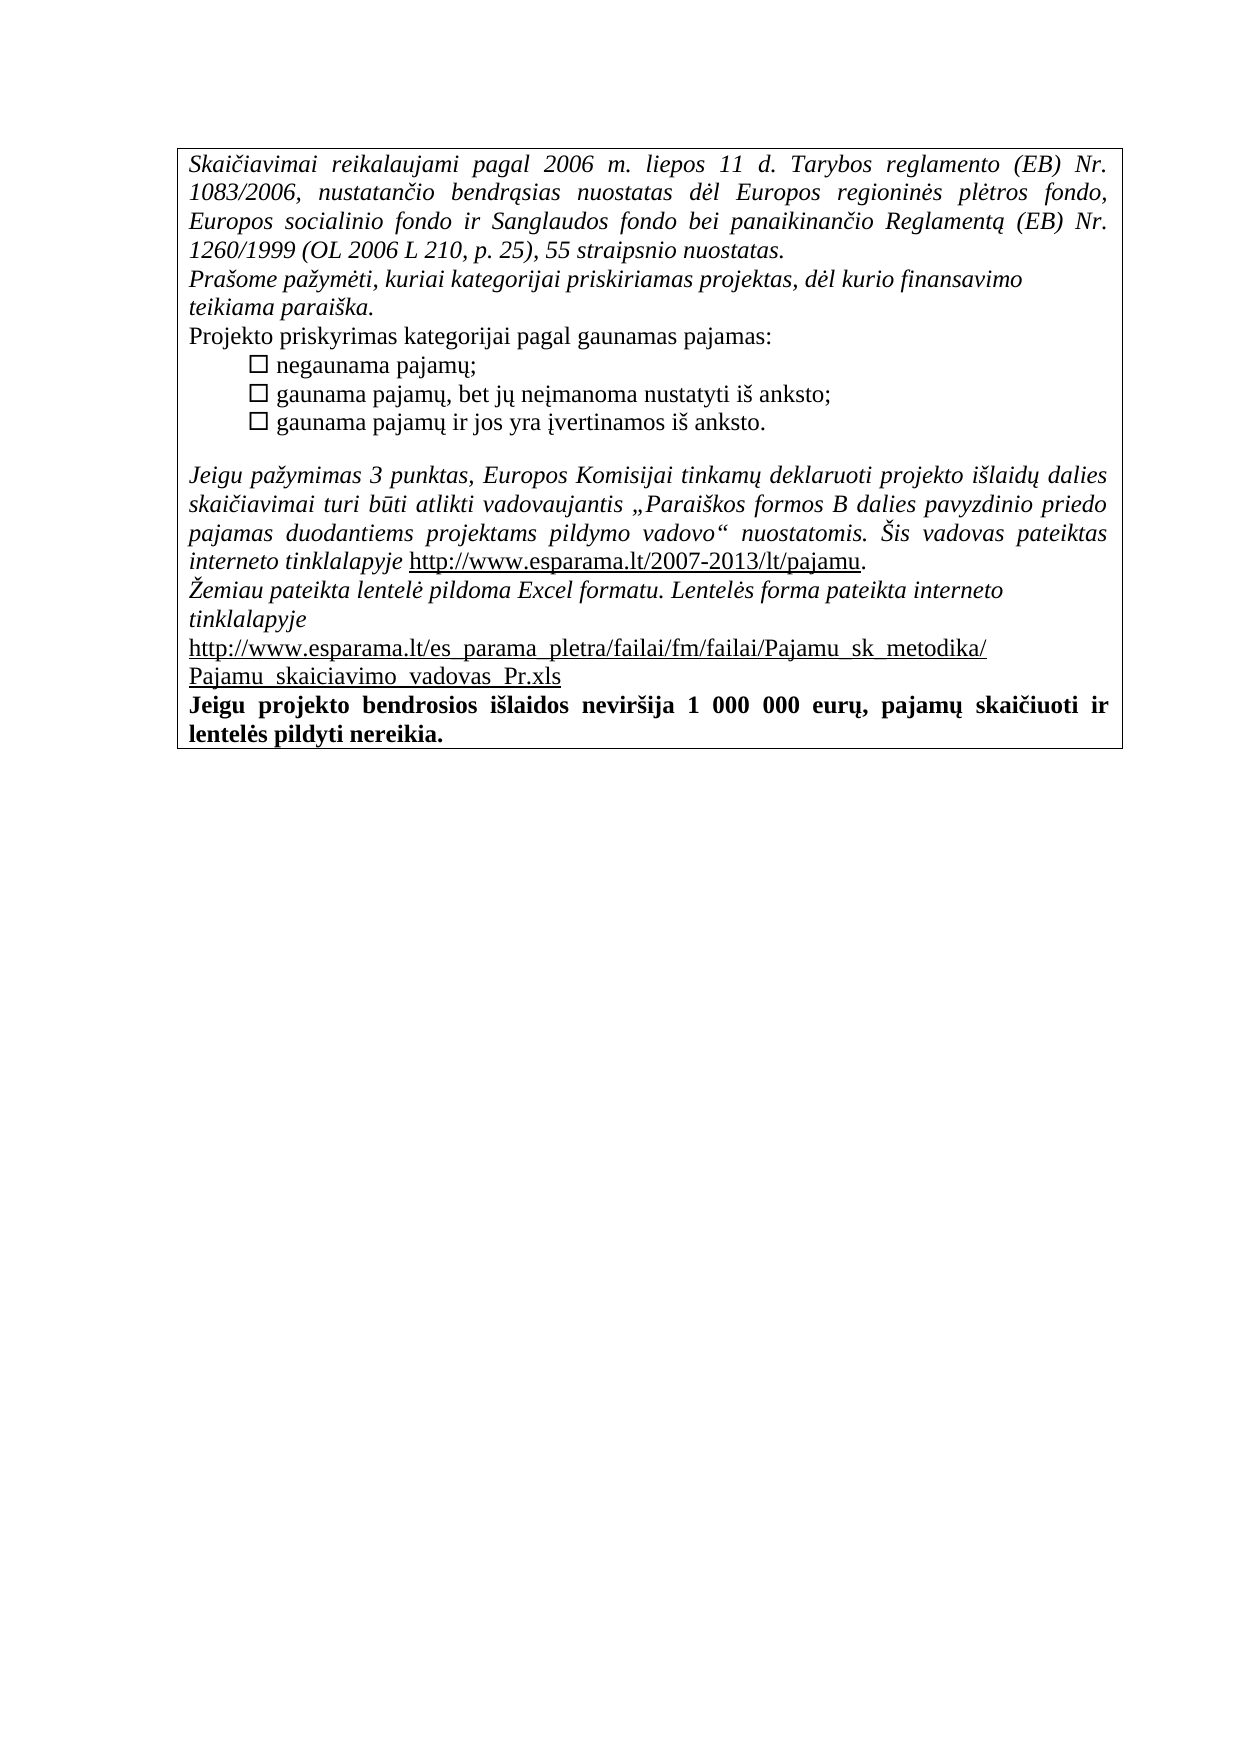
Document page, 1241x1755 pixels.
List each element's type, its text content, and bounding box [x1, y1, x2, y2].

table_cell Skaičiavimai reikalaujami pagal 2006 m. liepos 11 d. Tarybos reglamento (EB) Nr. 1083/2006, nustatančio bendrąsias nuostatas dėl Europos regioninės plėtros fondo, Europos socialinio fondo ir Sanglaudos fondo bei panaikinančio Reglamentą (EB) Nr. 1260/1999 (OL 2006 L 210, p. 25), 55 straipsnio nuostatas. Prašome pažymėti, kuriai kategorijai priskiriamas projektas, dėl kurio finansavimo teikiama paraiška. Projekto priskyrimas kategorijai pagal gaunamas pajamas: [] negaunama pajamų; [] gaunama pajamų, bet jų neįmanoma nustatyti iš anksto; [] gaunama pajamų ir jos yra įvertinamos iš anksto. Jeigu pažymimas 3 punktas, Europos Komisijai tinkamų deklaruoti projekto išlaidų dalies skaičiavimai turi būti atlikti vadovaujantis „Paraiškos formos B dalies pavyzdinio priedo pajamas duodantiems projektams pildymo vadovo“ nuostatomis. Šis vadovas pateiktas interneto tinklalapyje http://www.esparama.lt/2007-2013/lt/pajamu. Žemiau pateikta lentelė pildoma Excel formatu. Lentelės forma pateikta interneto tinklalapyje http://www.esparama.lt/es_parama_pletra/failai/fm/failai/Pajamu_sk_metodika/Pajamu_skaiciavimo_vadovas_Pr.xls Jeigu projekto bendrosios išlaidos neviršija 1 000 000 eurų, pajamų skaičiuoti ir lentelės pildyti nereikia. [178, 149, 1122, 748]
